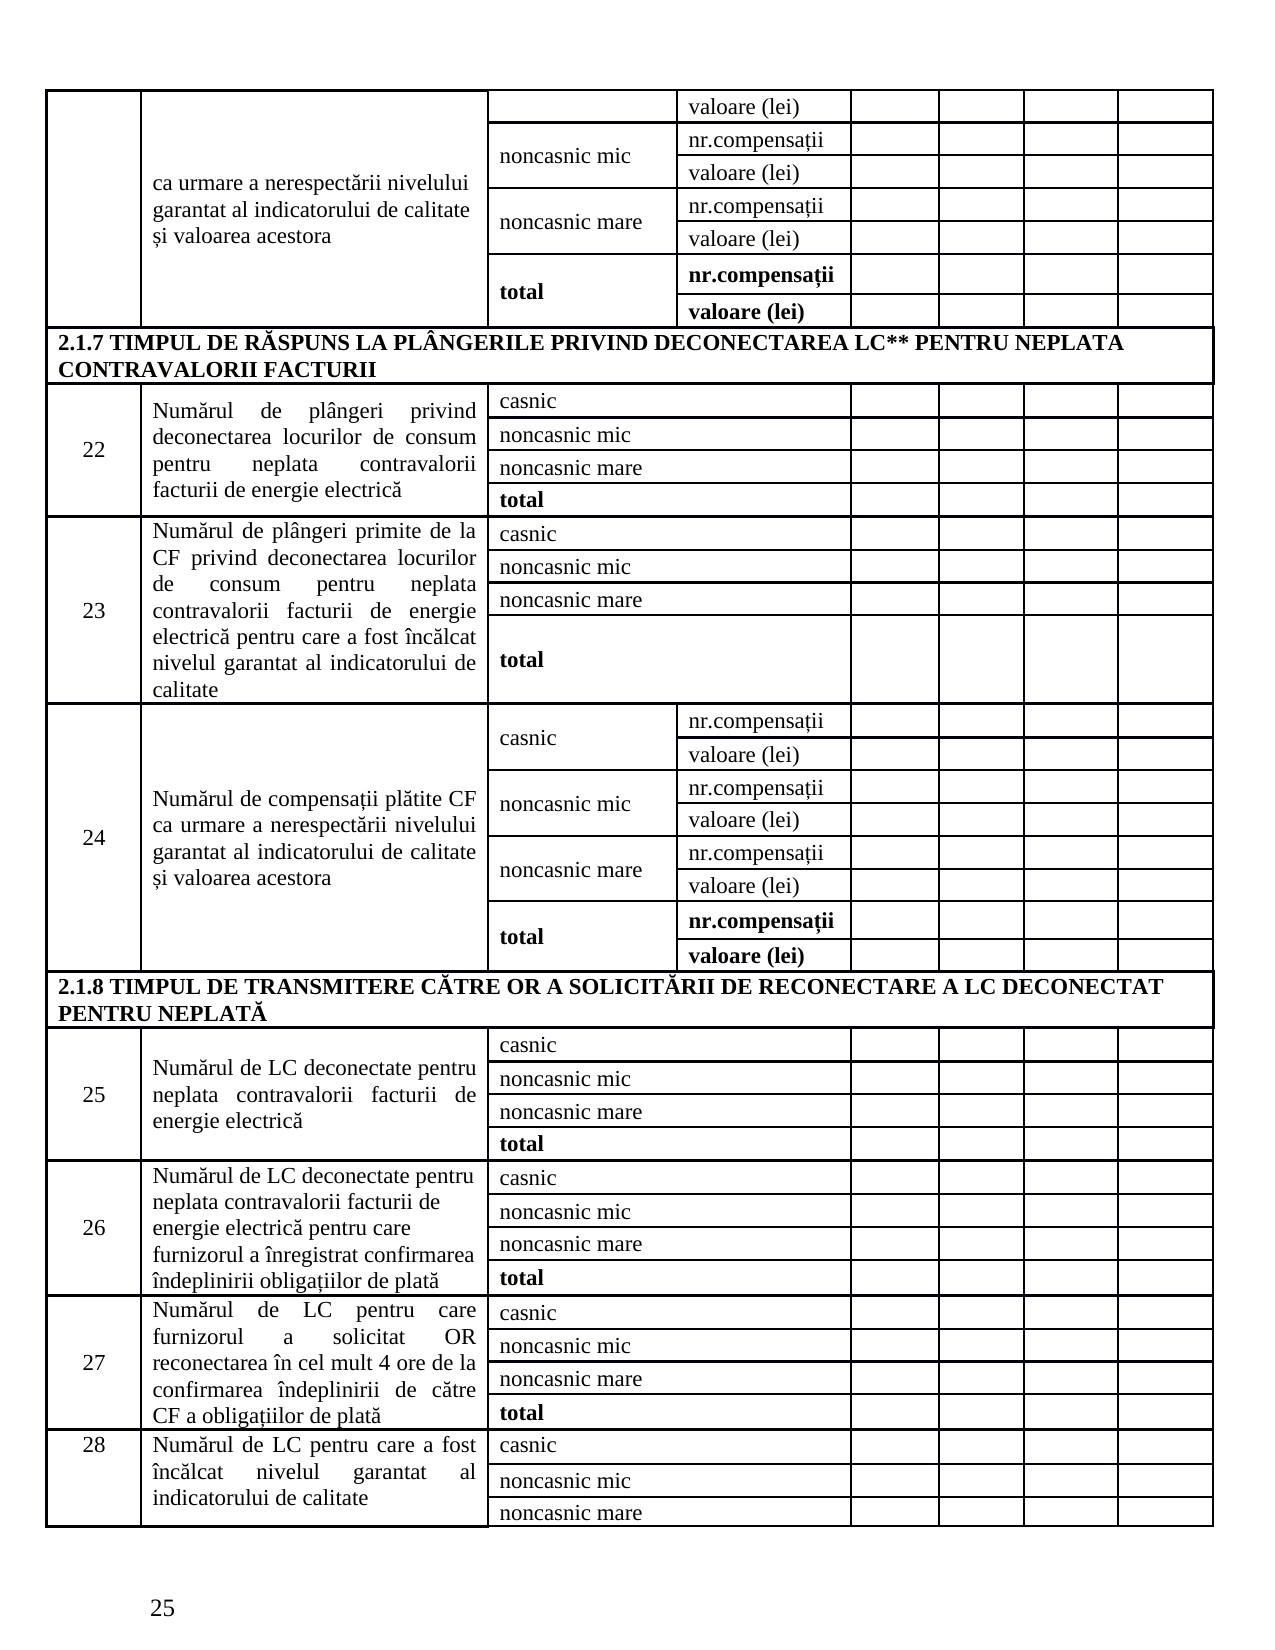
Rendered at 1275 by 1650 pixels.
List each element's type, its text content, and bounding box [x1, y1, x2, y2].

table_cell Numărul de LC deconectate pentru neplata contravalorii facturii de energie electrică pentru care furnizorul a înregistrat confirmarea îndeplinirii obligațiilor de plată [142, 1162, 487, 1293]
table_cell casnic [489, 1431, 850, 1463]
table_cell [940, 124, 1023, 154]
table_cell valoare (lei) [678, 156, 850, 187]
table_cell [1025, 1297, 1117, 1328]
table_cell [852, 1195, 938, 1226]
table_cell nr.compensații [678, 255, 850, 293]
table_cell [940, 584, 1023, 614]
table_cell [1119, 124, 1212, 154]
table_cell noncasnic mare [489, 837, 676, 900]
table_cell [1025, 1261, 1117, 1293]
table_cell [1025, 1195, 1117, 1226]
table_cell valoare (lei) [678, 739, 850, 769]
table_cell noncasnic mare [489, 1228, 850, 1258]
table_cell [1119, 804, 1212, 834]
table_cell 2.1.7 TIMPUL DE RĂSPUNS LA PLÂNGERILE PRIVIND DECONECTAREA LC** PENTRU NEPLATA CONTRAVALORII FACTURII [48, 329, 1212, 382]
table_cell [1025, 1228, 1117, 1258]
table_cell noncasnic mic [489, 1330, 850, 1360]
table_cell [1025, 837, 1117, 867]
table_cell [852, 804, 938, 834]
table_cell [940, 1431, 1023, 1463]
table_cell [852, 1095, 938, 1126]
table_cell valoare (lei) [678, 804, 850, 834]
table_cell [489, 91, 676, 121]
table_cell [1119, 705, 1212, 736]
table_cell [1025, 222, 1117, 253]
table_cell [1119, 222, 1212, 253]
table_cell [852, 771, 938, 802]
table_cell [852, 255, 938, 293]
table_cell ca urmare a nerespectării nivelului garantat al indicatorului de calitate și valoarea acestora [142, 92, 487, 326]
table_cell [852, 91, 938, 121]
table_cell nr.compensații [678, 189, 850, 220]
table_cell [940, 902, 1023, 937]
table_cell [1025, 804, 1117, 834]
table_cell [1025, 1395, 1117, 1428]
table_cell [1025, 1095, 1117, 1126]
table_cell Numărul de LC pentru care furnizorul a solicitat OR reconectarea în cel mult 4 ore de la confirmarea îndeplinirii de către CF a obligațiilor de plată [142, 1297, 487, 1428]
table_cell 24 [48, 705, 140, 970]
table_cell [1119, 1498, 1212, 1525]
table_cell [940, 1395, 1023, 1428]
table_cell [1025, 616, 1117, 702]
table_cell total [489, 616, 850, 702]
table_cell [1025, 1330, 1117, 1360]
table_cell [1025, 385, 1117, 416]
table_cell noncasnic mare [489, 584, 850, 614]
table_cell [940, 1297, 1023, 1328]
table_cell [1119, 1128, 1212, 1158]
table_cell [852, 1431, 938, 1463]
table_cell noncasnic mic [489, 1465, 850, 1496]
table_cell valoare (lei) [678, 940, 850, 970]
table_cell [940, 484, 1023, 514]
table_cell [940, 189, 1023, 220]
table_cell 26 [48, 1162, 140, 1293]
table_cell [852, 222, 938, 253]
table_cell noncasnic mic [489, 771, 676, 834]
table_cell [1119, 616, 1212, 702]
table_cell Numărul de plângeri privind deconectarea locurilor de consum pentru neplata contravalorii facturii de energie electrică [142, 385, 487, 514]
table_cell [1025, 940, 1117, 970]
table_cell [1119, 419, 1212, 449]
table_cell noncasnic mare [489, 1498, 850, 1525]
table_cell [940, 1128, 1023, 1158]
table_cell noncasnic mare [489, 1095, 850, 1126]
table_cell [940, 940, 1023, 970]
table_cell valoare (lei) [678, 870, 850, 900]
table_cell 25 [48, 1029, 140, 1158]
table_cell [940, 156, 1023, 187]
table_cell Numărul de compensații plătite CF ca urmare a nerespectării nivelului garantat al indicatorului de calitate și valoarea acestora [142, 705, 487, 970]
table_cell [852, 584, 938, 614]
table_cell [940, 739, 1023, 769]
table_cell [1119, 189, 1212, 220]
table_cell nr.compensații [678, 837, 850, 867]
table_cell total [489, 1395, 850, 1428]
table_cell [1119, 1029, 1212, 1060]
table_cell total [489, 902, 676, 970]
table_cell [1025, 255, 1117, 293]
table_cell [1025, 189, 1117, 220]
table_cell total [489, 484, 850, 514]
table_cell [940, 870, 1023, 900]
table_cell [940, 1330, 1023, 1360]
table_cell [1025, 295, 1117, 326]
table_cell [852, 385, 938, 416]
table_cell [940, 551, 1023, 581]
table_cell [852, 419, 938, 449]
table_cell [1025, 870, 1117, 900]
table_cell [1025, 902, 1117, 937]
table_cell [940, 771, 1023, 802]
table_cell [1025, 1029, 1117, 1060]
table_cell [1025, 1431, 1117, 1463]
table_cell [940, 1228, 1023, 1258]
table_cell [852, 1498, 938, 1525]
table_cell [1119, 1431, 1212, 1463]
table_cell [1119, 902, 1212, 937]
table_cell [1119, 91, 1212, 121]
table_cell [940, 1261, 1023, 1293]
table_cell [1119, 1195, 1212, 1226]
table_cell [1119, 1330, 1212, 1360]
table_cell [1119, 255, 1212, 293]
table_cell [1119, 518, 1212, 549]
table_cell [1025, 1465, 1117, 1496]
table_cell [940, 385, 1023, 416]
table_cell [940, 705, 1023, 736]
table_cell [1119, 1228, 1212, 1258]
table_cell noncasnic mic [489, 1063, 850, 1093]
table_cell [852, 705, 938, 736]
table_cell [852, 1395, 938, 1428]
table_cell [1025, 518, 1117, 549]
table_cell total [489, 255, 676, 326]
table_cell [1119, 940, 1212, 970]
table_cell [1025, 1063, 1117, 1093]
table_cell [1119, 837, 1212, 867]
table_cell valoare (lei) [678, 91, 850, 121]
table_cell casnic [489, 1297, 850, 1328]
table_cell [1119, 1162, 1212, 1193]
table_cell [852, 1465, 938, 1496]
table_cell [940, 1029, 1023, 1060]
table_cell [1025, 771, 1117, 802]
table_cell casnic [489, 1162, 850, 1193]
table_cell noncasnic mic [489, 551, 850, 581]
table_cell [940, 1162, 1023, 1193]
table_cell [852, 518, 938, 549]
table_cell [852, 1063, 938, 1093]
table_cell [852, 295, 938, 326]
table_cell [1025, 551, 1117, 581]
table_cell [1119, 739, 1212, 769]
table_cell [1025, 705, 1117, 736]
table_cell [1025, 419, 1117, 449]
table_cell [940, 1363, 1023, 1393]
table_cell [1119, 1063, 1212, 1093]
table_cell [852, 124, 938, 154]
table_cell [940, 1095, 1023, 1126]
table_cell [852, 451, 938, 482]
table_cell [1025, 484, 1117, 514]
table_cell [940, 518, 1023, 549]
table_cell [1119, 1095, 1212, 1126]
table_cell [940, 419, 1023, 449]
table_cell [852, 1297, 938, 1328]
table_cell 28 [48, 1431, 140, 1525]
table_cell Numărul de LC pentru care a fost încălcat nivelul garantat al indicatorului de calitate [142, 1431, 487, 1525]
table_cell [940, 451, 1023, 482]
table_cell [1119, 385, 1212, 416]
table_cell [1025, 1363, 1117, 1393]
table_cell [1119, 156, 1212, 187]
table_cell [1025, 739, 1117, 769]
table_cell [940, 804, 1023, 834]
table_cell [852, 551, 938, 581]
table_cell [852, 1128, 938, 1158]
table_cell [1119, 1261, 1212, 1293]
table_cell [1119, 1465, 1212, 1496]
table_cell [1119, 1297, 1212, 1328]
table_cell [852, 1363, 938, 1393]
table_cell [1119, 551, 1212, 581]
table_cell [1119, 451, 1212, 482]
table_cell noncasnic mare [489, 1363, 850, 1393]
table_cell [852, 1228, 938, 1258]
table_cell [1119, 870, 1212, 900]
table_cell casnic [489, 518, 850, 549]
table_cell [852, 1029, 938, 1060]
table_cell 27 [48, 1297, 140, 1428]
table_cell [852, 1261, 938, 1293]
table_cell total [489, 1128, 850, 1158]
table_cell Numărul de plângeri primite de la CF privind deconectarea locurilor de consum pentru neplata contravalorii facturii de energie electrică pentru care a fost încălcat nivelul garantat al indicatorului de calitate [142, 518, 487, 702]
table_cell [48, 92, 140, 326]
table_cell 22 [48, 385, 140, 514]
table_cell [1119, 584, 1212, 614]
table_cell [940, 837, 1023, 867]
table_cell [1119, 295, 1212, 326]
table_cell [940, 616, 1023, 702]
table_cell [1119, 484, 1212, 514]
table_cell [852, 156, 938, 187]
table_cell [940, 255, 1023, 293]
table_cell [940, 91, 1023, 121]
table_cell valoare (lei) [678, 295, 850, 326]
table_cell [852, 940, 938, 970]
table_cell [1025, 156, 1117, 187]
table_cell noncasnic mare [489, 189, 676, 253]
table_cell [1119, 771, 1212, 802]
table_cell [852, 870, 938, 900]
table_cell total [489, 1261, 850, 1293]
table_cell [1119, 1363, 1212, 1393]
table_cell [1025, 1162, 1117, 1193]
table_cell nr.compensații [678, 705, 850, 736]
table_cell [1025, 1498, 1117, 1525]
table_cell [852, 1162, 938, 1193]
table_cell [852, 837, 938, 867]
table_cell Numărul de LC deconectate pentru neplata contravalorii facturii de energie electrică [142, 1029, 487, 1158]
table_cell nr.compensații [678, 771, 850, 802]
table_cell [940, 295, 1023, 326]
table_cell [1025, 584, 1117, 614]
table_cell noncasnic mic [489, 1195, 850, 1226]
table_cell [852, 484, 938, 514]
table_cell [1025, 1128, 1117, 1158]
table_cell noncasnic mic [489, 419, 850, 449]
table_cell [940, 222, 1023, 253]
table_cell [940, 1465, 1023, 1496]
table_cell casnic [489, 705, 676, 769]
table_cell [852, 189, 938, 220]
table_cell 2.1.8 TIMPUL DE TRANSMITERE CĂTRE OR A SOLICITĂRII DE RECONECTARE A LC DECONECTAT PENTRU NEPLATĂ [48, 973, 1212, 1026]
table_cell nr.compensații [678, 124, 850, 154]
table_cell [852, 1330, 938, 1360]
table_cell 23 [48, 518, 140, 702]
table_cell casnic [489, 385, 850, 416]
table_cell noncasnic mare [489, 451, 850, 482]
table_cell [852, 902, 938, 937]
table_cell [940, 1195, 1023, 1226]
table_cell [1025, 451, 1117, 482]
table_cell [1119, 1395, 1212, 1428]
table_cell [940, 1063, 1023, 1093]
table_cell noncasnic mic [489, 124, 676, 187]
table_cell [852, 739, 938, 769]
table_cell [940, 1498, 1023, 1525]
table_cell [852, 616, 938, 702]
table_cell [1025, 91, 1117, 121]
table_cell valoare (lei) [678, 222, 850, 253]
table_cell [1025, 124, 1117, 154]
table_cell casnic [489, 1029, 850, 1060]
table_cell nr.compensații [678, 902, 850, 937]
